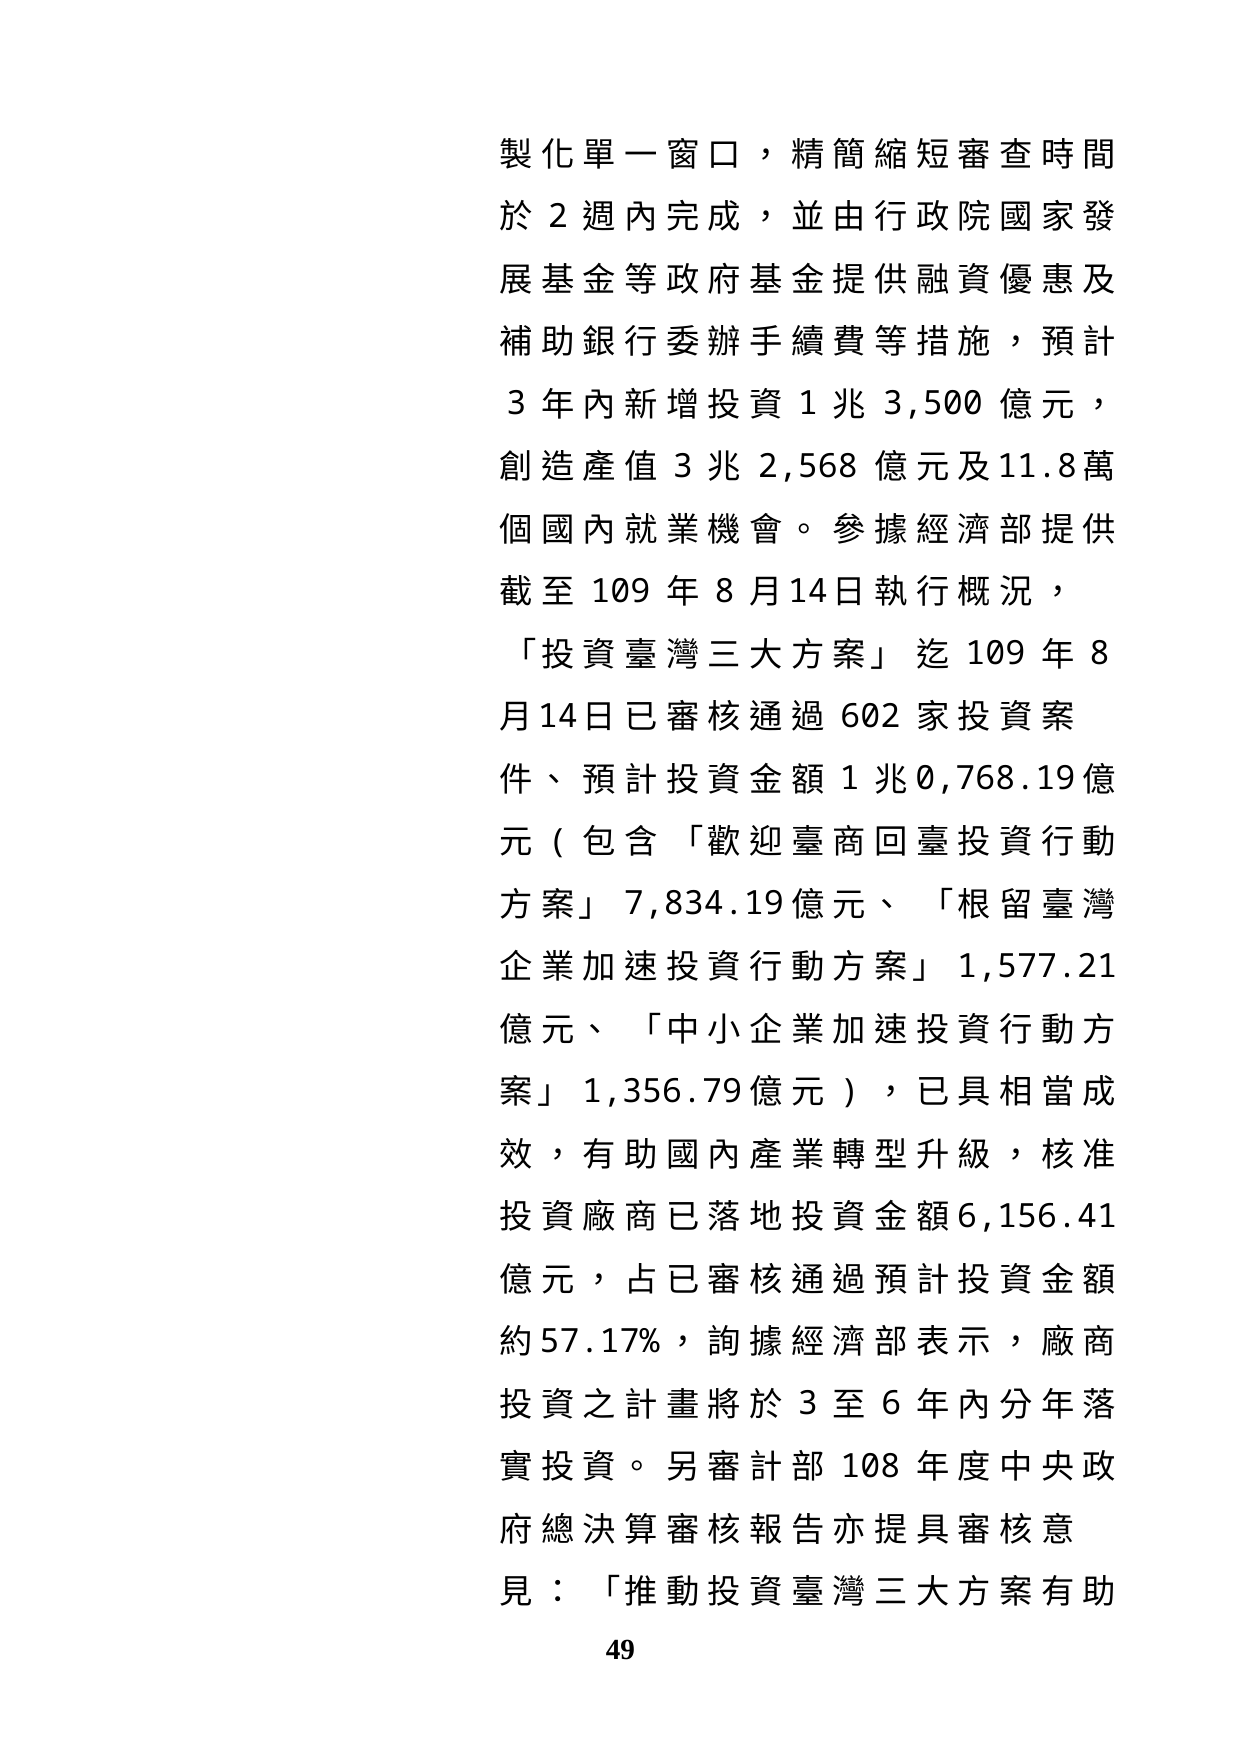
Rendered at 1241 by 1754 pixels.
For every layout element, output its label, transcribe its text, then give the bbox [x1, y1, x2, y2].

list 製化單一窗口，精簡縮短審查時間於2週內完成，並由行政院國家發展基金等政府基金提供融資優惠及補助銀行委辦手續費等措施，預計3年內新增投資1兆3,500億元，創造產值3兆2,568億元及11.8萬個國內就業機會。參據經濟部提供截至109年8月14日執行概況，「投資臺灣三大方案」迄109年8月14日已審核通過602家投資案件、預計投資金額1兆0,768.19億元(包含「歡迎臺商回臺投資行動方案」7,834.19億元、「根留臺灣企業加速投資行動方案」1,577.21億元、「中小企業加速投資行動方案」1,356.79億元)，已具相當成效，有助國內產業轉型升級，核准投資廠商已落地投資金額6,156.41億元，占已審核通過預計投資金額約57.17%，詢據經濟部表示，廠商投資之計畫將於3至6年內分年落實投資。另審計部108年度中央政府總決算審核報告亦提具審核意見：「推動投資臺灣三大方案有助 [291, 110, 1120, 1610]
